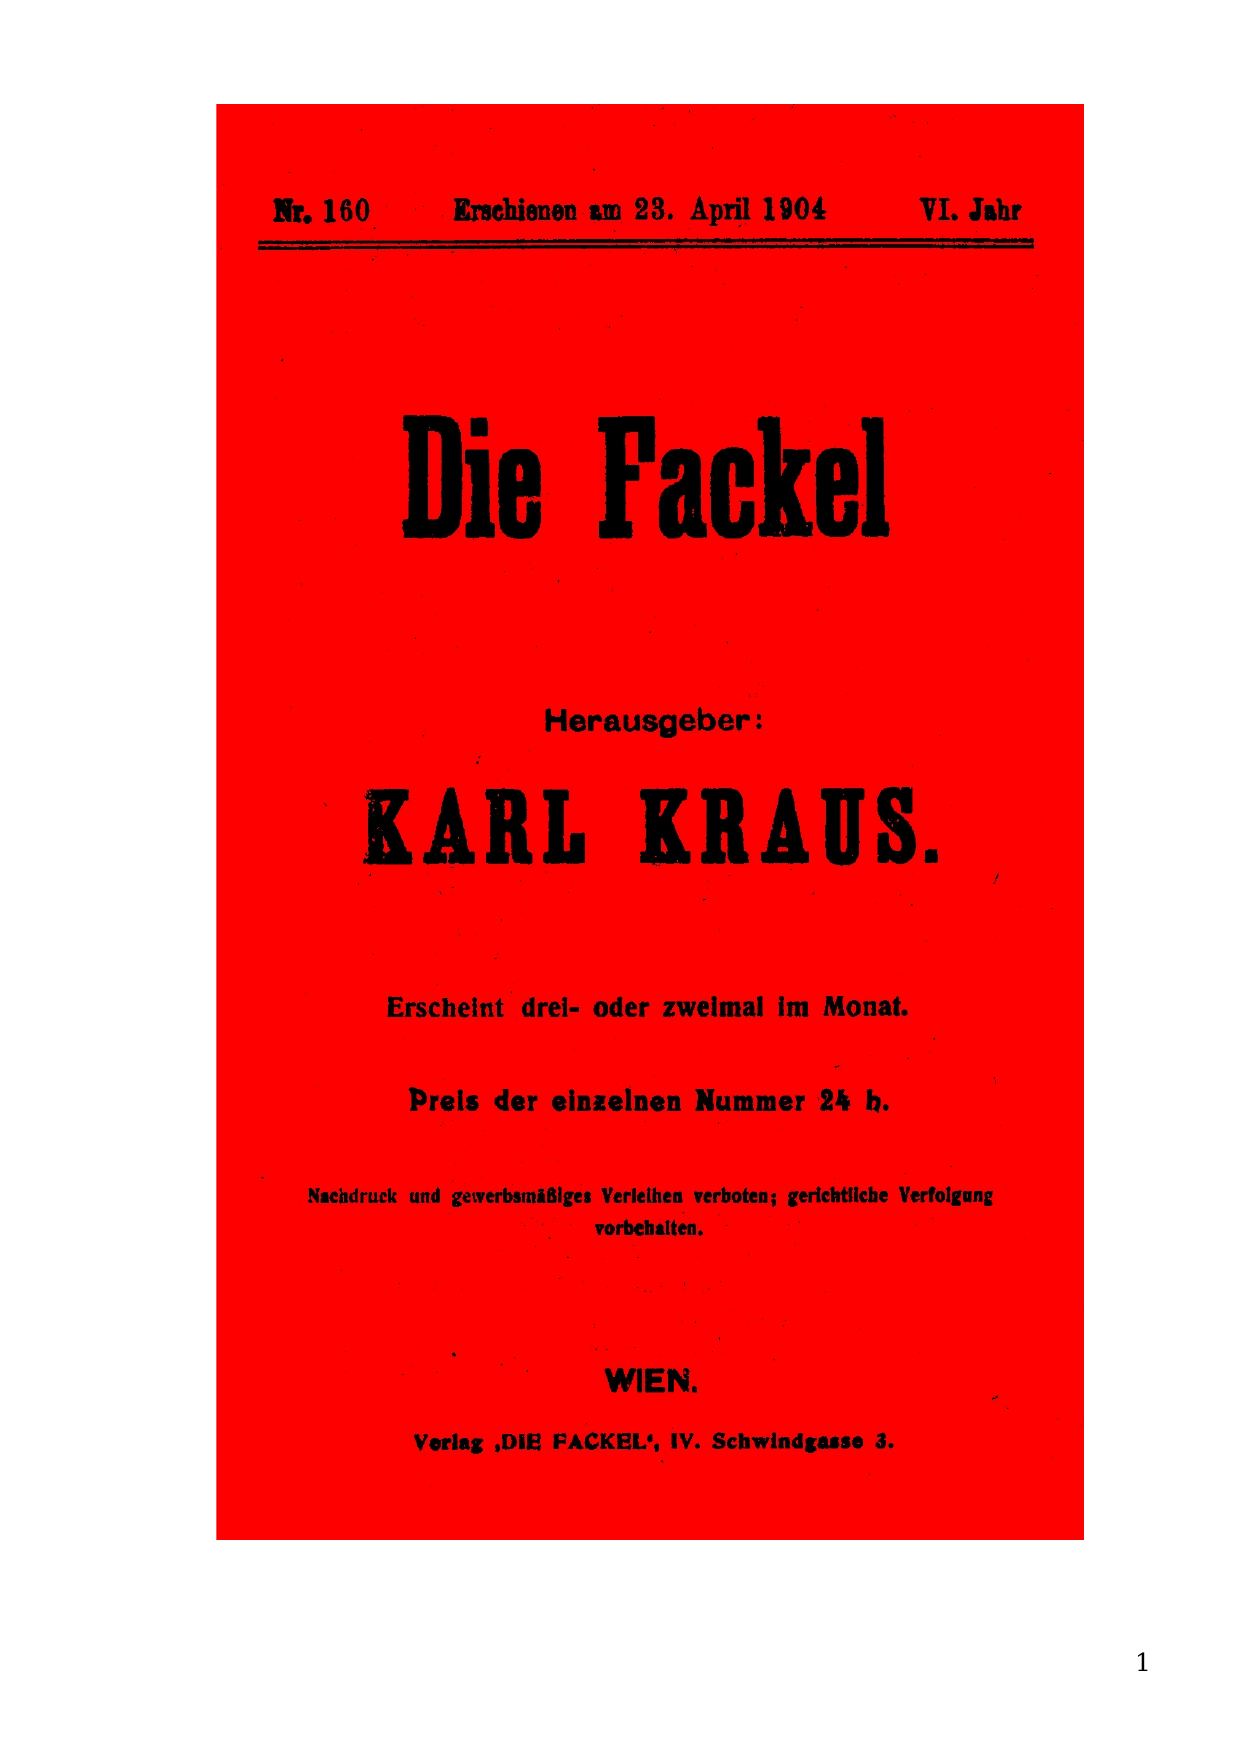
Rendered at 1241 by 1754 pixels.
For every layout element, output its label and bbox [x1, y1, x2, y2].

picture [216, 104, 1084, 1540]
